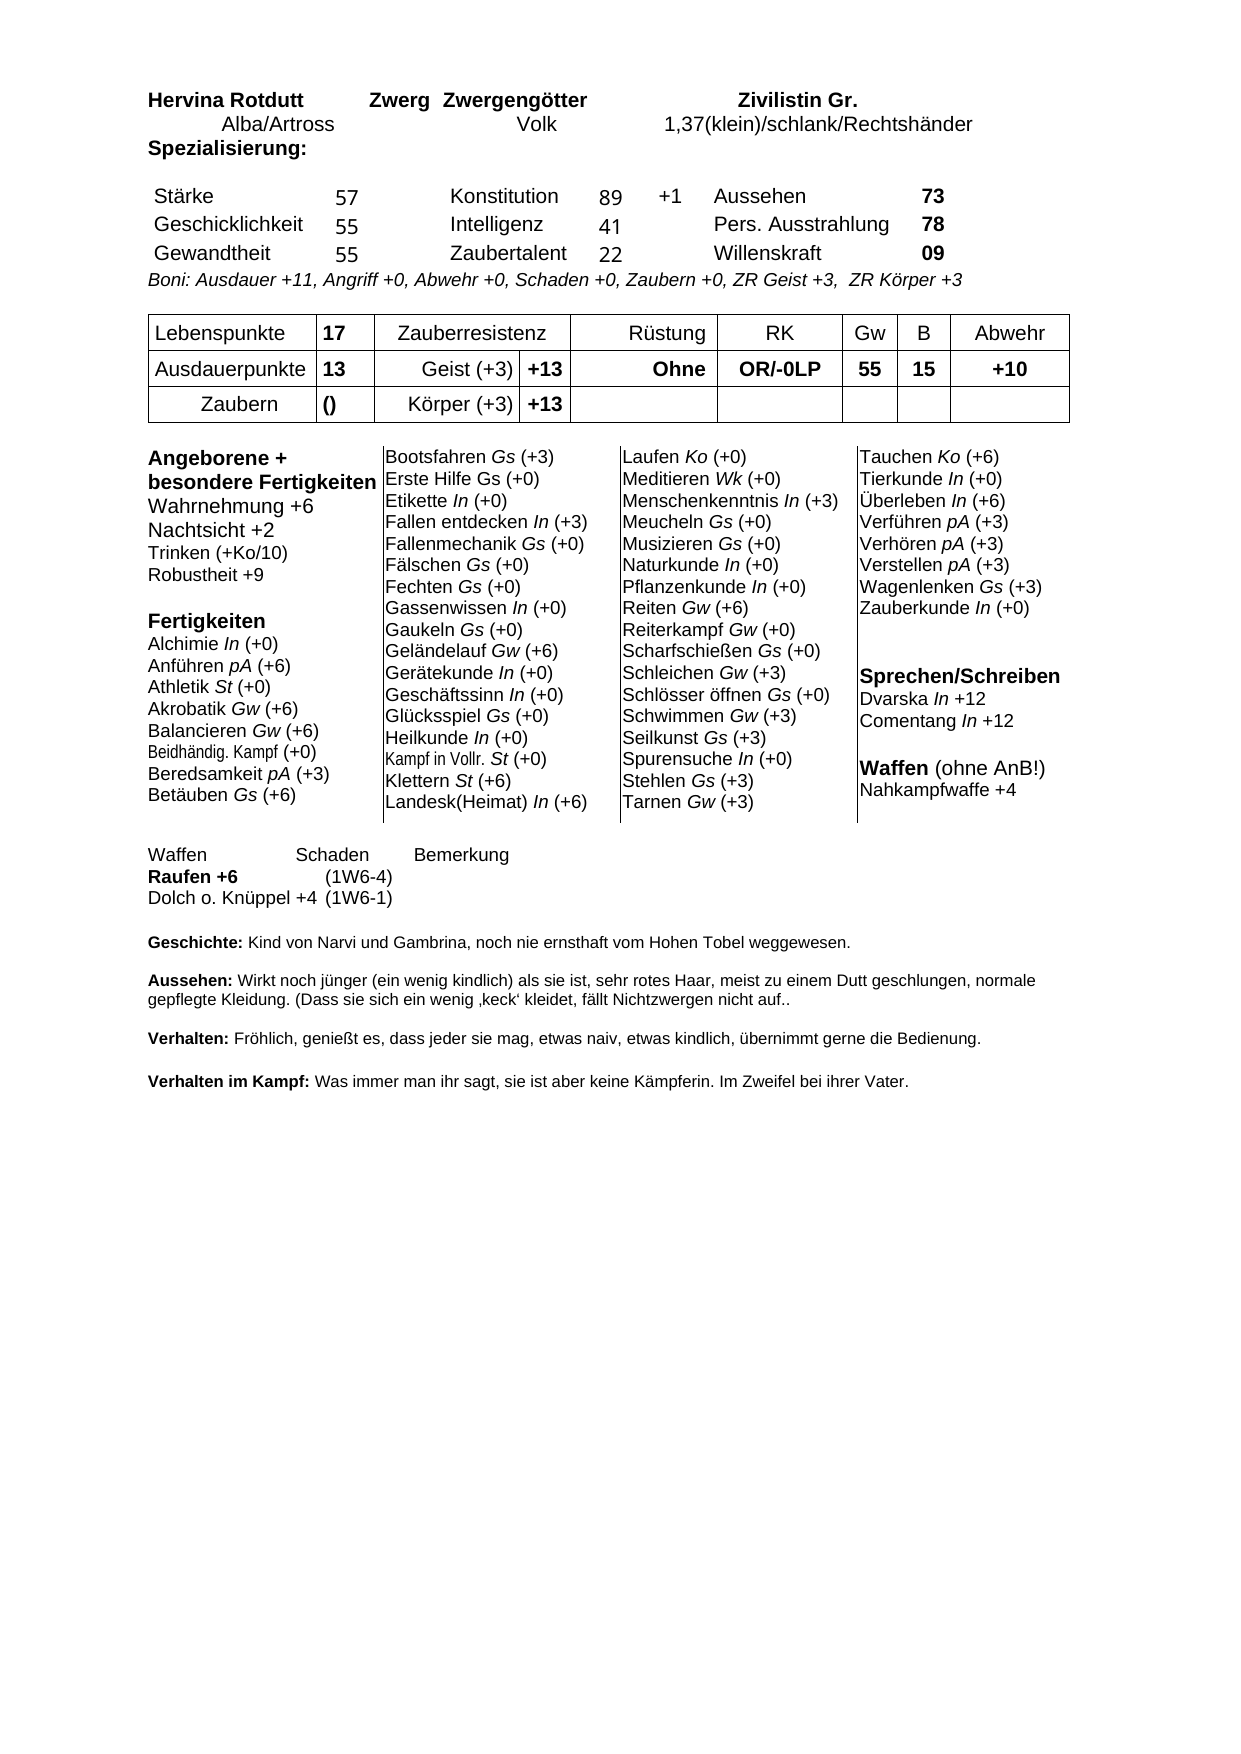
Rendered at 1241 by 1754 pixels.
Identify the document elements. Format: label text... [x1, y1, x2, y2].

table_header [389, 184, 444, 212]
table_cell +13 [520, 351, 570, 386]
table_header Aussehen [708, 184, 916, 212]
text Fallenmechanik Gs (+0) [385, 532, 618, 554]
table_cell 13 [317, 351, 374, 386]
text Beidhändig. Kampf (+0) [148, 741, 381, 763]
text Landesk(Heimat) In (+6) [385, 791, 618, 813]
table_cell [970, 240, 1026, 269]
text Verhalten: Fröhlich, genießt es, dass jeder sie mag, etwas naiv, etwas kindlich, übernimmt gerne die Bedienung. [148, 1028, 1092, 1048]
table_cell [571, 387, 717, 422]
text Dvarska In +12 [859, 688, 1092, 710]
table_cell [951, 387, 1069, 422]
text Angeborene + besondere Fertigkeiten [148, 446, 381, 494]
table_cell Willenskraft [708, 240, 916, 269]
text Tierkunde In (+0) [859, 468, 1092, 489]
text Alchimie In (+0) [148, 633, 381, 655]
text Gaukeln Gs (+0) [385, 619, 618, 640]
table_header Lebenspunkte [149, 315, 316, 350]
table_cell 55 [843, 351, 897, 386]
text Gassenwissen In (+0) [385, 597, 618, 619]
text Dolch o. Knüppel +4 (1W6-1) [148, 887, 1092, 909]
text Beredsamkeit pA (+3) [148, 763, 381, 784]
text Spurensuche In (+0) [622, 748, 855, 770]
table_cell [718, 387, 842, 422]
text Scharfschießen Gs (+0) [622, 640, 855, 662]
table_cell 15 [898, 351, 950, 386]
text Trinken (+Ko/10) [148, 542, 381, 564]
text Verführen pA (+3) [859, 511, 1092, 532]
table_cell Zaubertalent [444, 240, 593, 269]
text Erste Hilfe Gs (+0) [385, 468, 618, 489]
text Waffen (ohne AnB!) [859, 755, 1092, 779]
table_header 57 [329, 184, 388, 212]
table_header Gw [843, 315, 897, 350]
table_cell 55 [329, 240, 388, 269]
table_cell Körper (+3) [375, 387, 519, 422]
table_cell Ausdauerpunkte [149, 351, 316, 386]
table_cell [652, 240, 708, 269]
table_cell +13 [520, 387, 570, 422]
text Nachtsicht +2 [148, 518, 381, 542]
table_cell Pers. Ausstrahlung [708, 212, 916, 240]
text Alba/Artross Volk 1,37(klein)/schlank/Rechtshänder [148, 112, 1092, 136]
text Heilkunde In (+0) [385, 727, 618, 748]
text Geschichte: Kind von Narvi und Gambrina, noch nie ernsthaft vom Hohen Tobel weggewesen. [148, 933, 1092, 952]
text Fälschen Gs (+0) [385, 554, 618, 576]
table_header Abwehr [951, 315, 1069, 350]
text Tarnen Gw (+3) [622, 791, 855, 813]
table_header Stärke [148, 184, 329, 212]
table_cell 78 [916, 212, 970, 240]
text Schleichen Gw (+3) [622, 662, 855, 683]
text Schlösser öffnen Gs (+0) [622, 683, 855, 705]
text Kampf in Vollr. St (+0) [385, 748, 618, 770]
text Balancieren Gw (+6) [148, 719, 381, 741]
table_header Zauberresistenz [375, 315, 570, 350]
text Verhalten im Kampf: Was immer man ihr sagt, sie ist aber keine Kämpferin. Im Zweifel bei ihrer Vater. [148, 1072, 1092, 1091]
table_header [970, 184, 1026, 212]
text Aussehen: Wirkt noch jünger (ein wenig kindlich) als sie ist, sehr rotes Haar, meist zu einem Dutt geschlungen, normale gepflegte Kleidung. (Dass sie sich ein wenig ‚keck‘ kleidet, fällt Nichtzwergen nicht auf.. [148, 971, 1092, 1009]
text Spezialisierung: [148, 136, 1092, 159]
text Pflanzenkunde In (+0) [622, 576, 855, 597]
table_cell [898, 387, 950, 422]
table_cell [970, 212, 1026, 240]
text Überleben In (+6) [859, 489, 1092, 511]
text Wahrnehmung +6 [148, 494, 381, 518]
text Akrobatik Gw (+6) [148, 698, 381, 719]
table_header 73 [916, 184, 970, 212]
text Meditieren Wk (+0) [622, 468, 855, 489]
table_header B [898, 315, 950, 350]
text Geschäftssinn In (+0) [385, 683, 618, 705]
table_header 17 [317, 315, 374, 350]
table_cell Geschicklichkeit [148, 212, 329, 240]
text Nahkampfwaffe +4 [859, 779, 1092, 801]
text Fallen entdecken In (+3) [385, 511, 618, 532]
table_header 89 [593, 184, 652, 212]
table_cell OR/-0LP [718, 351, 842, 386]
text Gerätekunde In (+0) [385, 662, 618, 683]
text Bootsfahren Gs (+3) [385, 446, 618, 468]
text Sprechen/Schreiben [859, 664, 1092, 688]
text Fechten Gs (+0) [385, 576, 618, 597]
table_cell Gewandtheit [148, 240, 329, 269]
table_cell [389, 240, 444, 269]
text Klettern St (+6) [385, 770, 618, 791]
table_cell +10 [951, 351, 1069, 386]
subtitle Stehlen Gs (+3) [622, 770, 855, 791]
text Waffen Schaden Bemerkung [148, 844, 1092, 866]
text Menschenkenntnis In (+3) [622, 489, 855, 511]
table_header RK [718, 315, 842, 350]
text Glücksspiel Gs (+0) [385, 705, 618, 727]
text Naturkunde In (+0) [622, 554, 855, 576]
table_header Rüstung [571, 315, 717, 350]
table_cell Ohne [571, 351, 717, 386]
table_cell 55 [329, 212, 388, 240]
text Fertigkeiten [148, 609, 381, 633]
text Etikette In (+0) [385, 489, 618, 511]
text Raufen +6 (1W6-4) [148, 866, 1092, 887]
table_cell 41 [593, 212, 652, 240]
table_cell [652, 212, 708, 240]
table_cell () [317, 387, 374, 422]
table_header +1 [652, 184, 708, 212]
text Verstellen pA (+3) [859, 554, 1092, 576]
table_cell 09 [916, 240, 970, 269]
text Verhören pA (+3) [859, 532, 1092, 554]
table_header Konstitution [444, 184, 593, 212]
text Comentang In +12 [859, 710, 1092, 731]
text Betäuben Gs (+6) [148, 784, 381, 806]
table_cell Intelligenz [444, 212, 593, 240]
text Seilkunst Gs (+3) [622, 727, 855, 748]
text Geländelauf Gw (+6) [385, 640, 618, 662]
text Athletik St (+0) [148, 676, 381, 698]
subtitle Meucheln Gs (+0) [622, 511, 855, 532]
subtitle Hervina Rotdutt Zwerg Zwergengötter Zivilistin Gr. [148, 88, 1092, 112]
text Reiterkampf Gw (+0) [622, 619, 855, 640]
text Anführen pA (+6) [148, 655, 381, 676]
table_cell [843, 387, 897, 422]
text Zauberkunde In (+0) [859, 597, 1092, 619]
table_cell [389, 212, 444, 240]
text Wagenlenken Gs (+3) [859, 576, 1092, 597]
table_cell Geist (+3) [375, 351, 519, 386]
subtitle Reiten Gw (+6) [622, 597, 855, 619]
text Musizieren Gs (+0) [622, 532, 855, 554]
text Boni: Ausdauer +11, Angriff +0, Abwehr +0, Schaden +0, Zaubern +0, ZR Geist +3, ZR Körper +3 [148, 269, 1092, 290]
table_cell Zaubern [149, 387, 316, 422]
text Robustheit +9 [148, 564, 381, 585]
subtitle Laufen Ko (+0) [622, 446, 855, 468]
text Tauchen Ko (+6) [859, 446, 1092, 468]
text Schwimmen Gw (+3) [622, 705, 855, 727]
table_cell 22 [593, 240, 652, 269]
